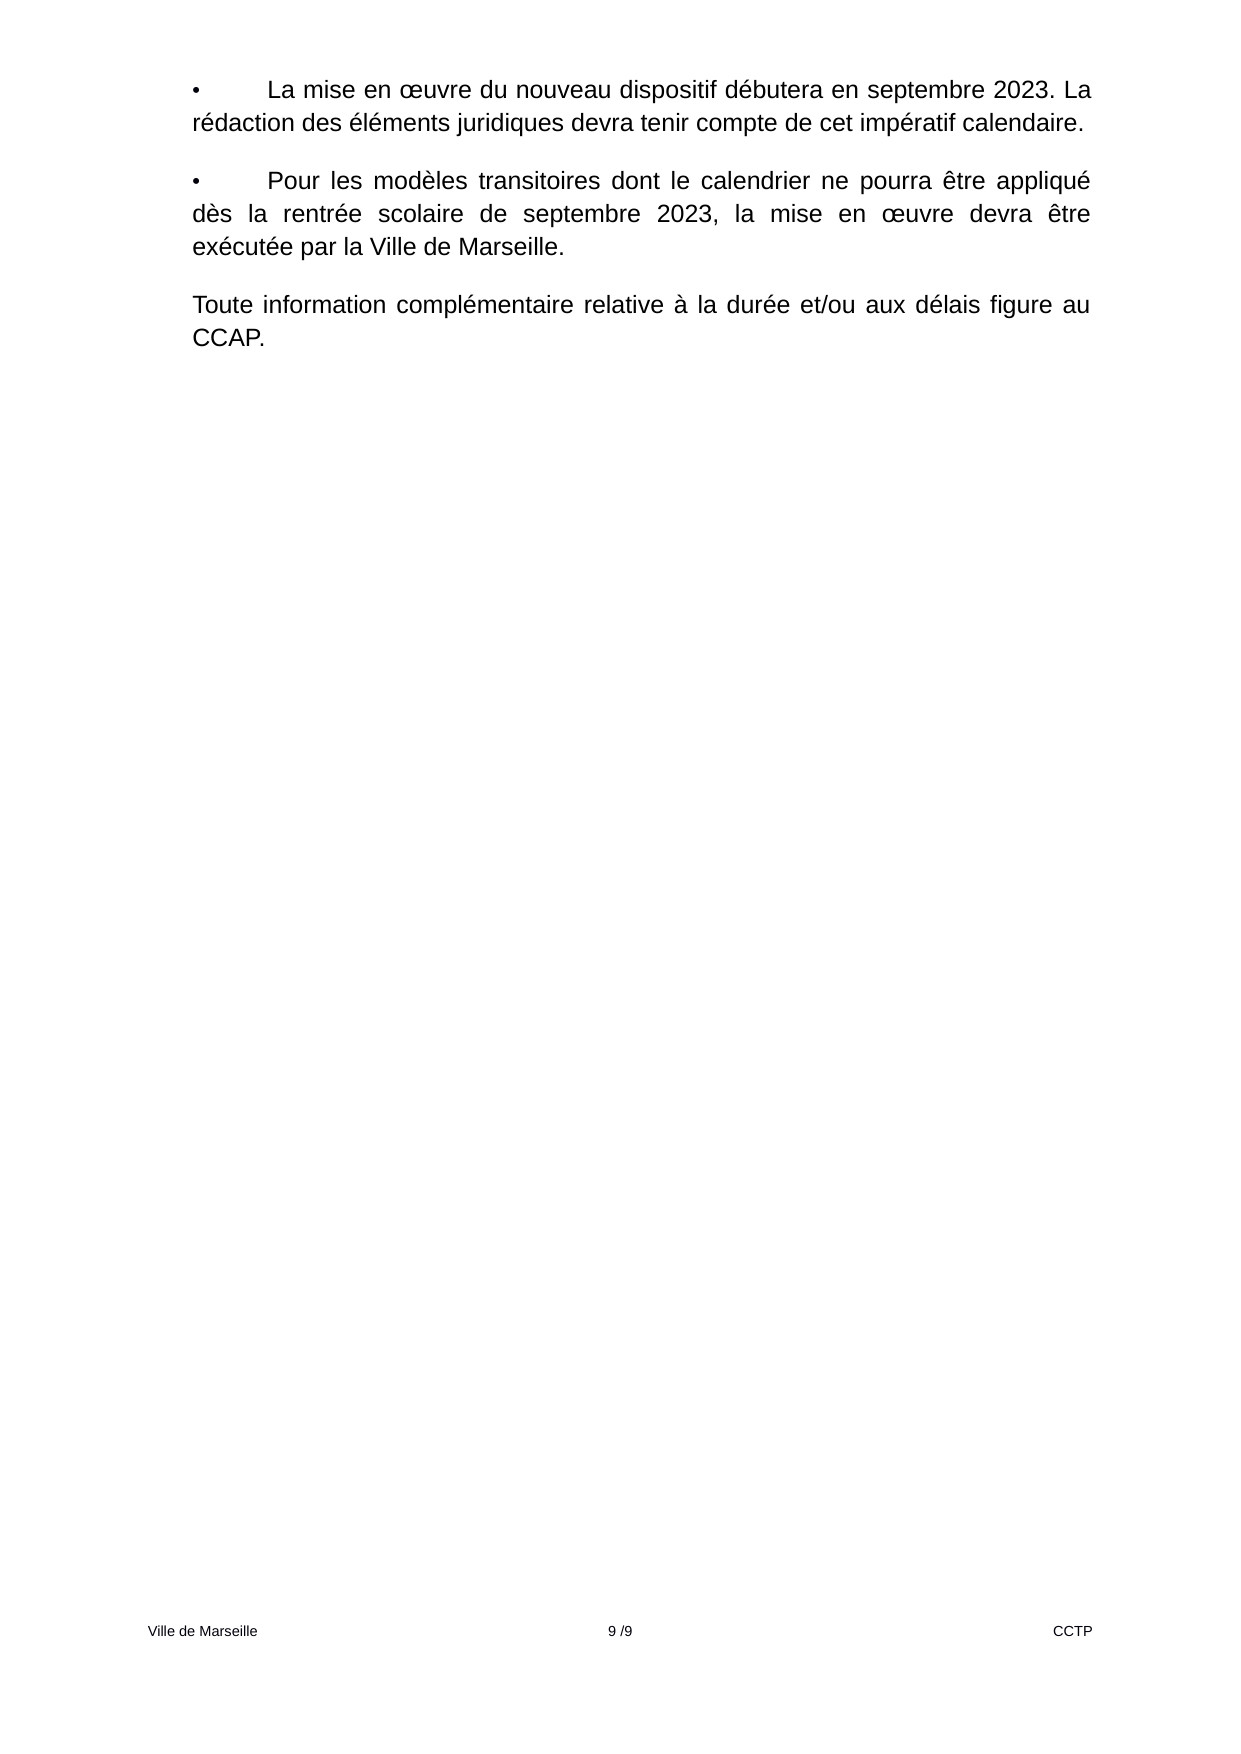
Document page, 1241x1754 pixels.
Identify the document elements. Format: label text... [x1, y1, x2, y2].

list La mise en œuvre du nouveau dispositif débutera en septembre 2023. La rédaction des éléments juridiques devra tenir compte de cet impératif calendaire. [192, 75, 1093, 137]
list Pour les modèles transitoires dont le calendrier ne pourra être appliqué dès la rentrée scolaire de septembre 2023, la mise en œuvre devra être exécutée par la Ville de Marseille. [192, 166, 1093, 261]
list Toute information complémentaire relative à la durée et/ou aux délais figure au CCAP. [192, 290, 1093, 352]
